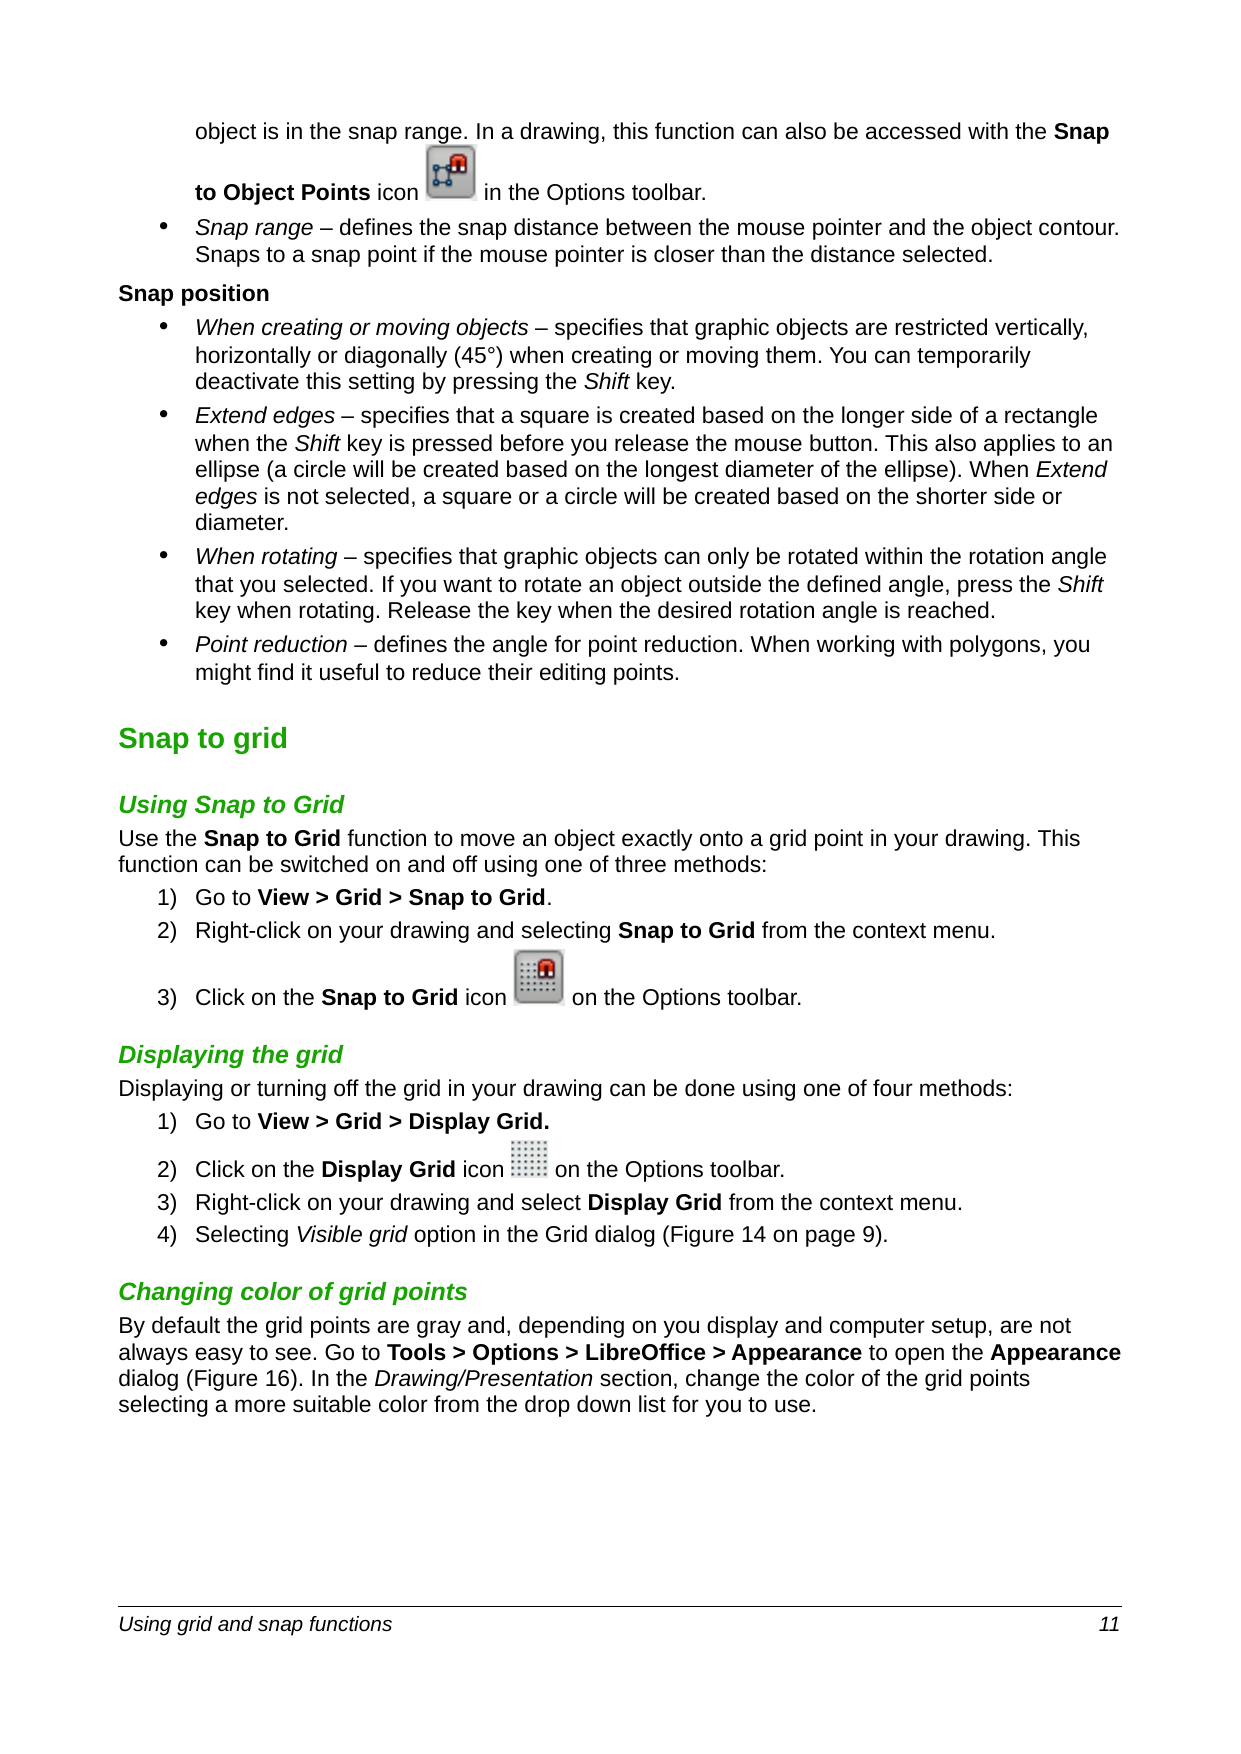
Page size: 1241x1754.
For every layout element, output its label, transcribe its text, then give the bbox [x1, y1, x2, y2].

list Right-click on your drawing and selecting Snap to Grid from the context menu. [177, 917, 1122, 943]
list Point reduction – defines the angle for point reduction. When working with polygons, you might find it useful to reduce their editing points. [156, 630, 1122, 685]
subtitle Using Snap to Grid [118, 789, 1122, 818]
subtitle Displaying the grid [118, 1039, 1122, 1068]
list Click on the Snap to Grid icon on the Options toolbar. [177, 949, 1122, 1010]
list Selecting Visible grid option in the Grid dialog (Figure 14 on page 9). [177, 1221, 1122, 1248]
list Go to View > Grid > Snap to Grid. [177, 884, 1122, 910]
list Extend edges – specifies that a square is created based on the longer side of a rectangle when the Shift key is pressed before you release the mouse button. This also applies to an ellipse (a circle will be created based on the longest diameter of the ellipse). When Extend edges is not selected, a square or a circle will be created based on the shorter side or diameter. [156, 401, 1122, 535]
text By default the grid points are gray and, depending on you display and computer setup, are not always easy to see. Go to Tools > Options > LibreOffice > Appearance to open the Appearance dialog (Figure 16). In the Drawing/Presentation section, change the color of the grid points selecting a more suitable color from the drop down list for you to use. [118, 1312, 1122, 1418]
picture [425, 144, 478, 201]
list Go to View > Grid > Display Grid. [177, 1108, 1122, 1134]
list When rotating – specifies that graphic objects can only be rotated within the rotation angle that you selected. If you want to rotate an object outside the defined angle, press the Shift key when rotating. Release the key when the desired rotation angle is reached. [156, 542, 1122, 623]
list Use the Snap to Grid function to move an object exactly onto a grid point in your drawing. This function can be switched on and off using one of three methods: [118, 825, 1122, 877]
list Displaying or turning off the grid in your drawing can be done using one of four methods: [118, 1075, 1122, 1101]
list Right-click on your drawing and select Display Grid from the context menu. [177, 1189, 1122, 1215]
list Snap position [118, 280, 1122, 306]
subtitle Snap to grid [118, 721, 1122, 754]
list When creating or moving objects – specifies that graphic objects are restricted vertically, horizontally or diagonally (45°) when creating or moving them. You can temporarily deactivate this setting by pressing the Shift key. [156, 313, 1122, 394]
list Click on the Display Grid icon on the Options toolbar. [177, 1140, 1122, 1182]
picture [510, 1140, 549, 1178]
list object is in the snap range. In a drawing, this function can also be accessed with the Snap to Object Points icon in the Options toolbar. [156, 118, 1122, 206]
list Snap range – defines the snap distance between the mouse pointer and the object contour. Snaps to a snap point if the mouse pointer is closer than the distance selected. [156, 212, 1122, 267]
subtitle Changing color of grid points [118, 1277, 1122, 1306]
picture [513, 949, 566, 1006]
